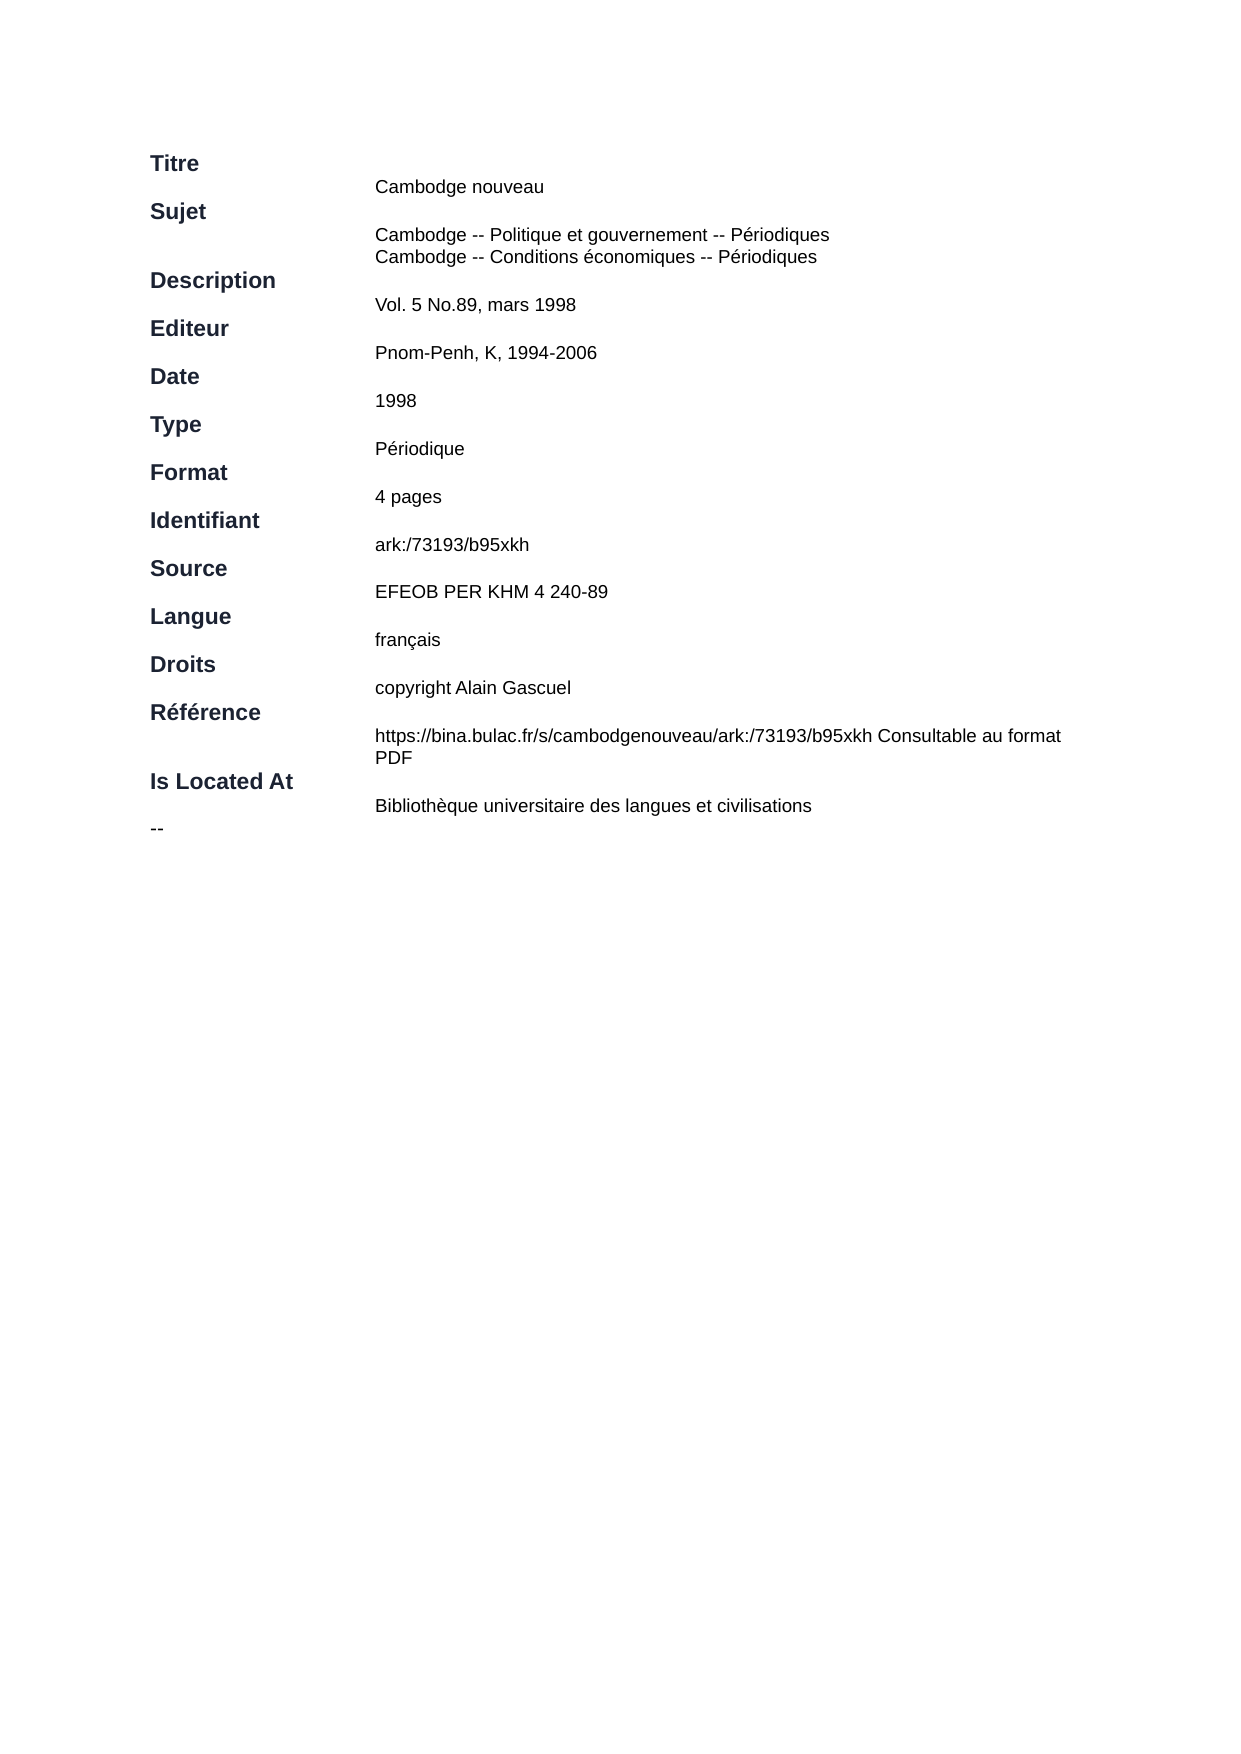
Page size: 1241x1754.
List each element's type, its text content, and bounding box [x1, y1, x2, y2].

text copyright Alain Gascuel [375, 677, 1090, 699]
text Cambodge nouveau [375, 176, 1090, 198]
text Editeur [150, 315, 1090, 342]
text Is Located At [150, 768, 1090, 794]
text ark:/73193/b95xkh [375, 533, 1090, 555]
text 4 pages [375, 485, 1090, 507]
text -- [150, 816, 1090, 840]
text Cambodge -- Politique et gouvernement -- Périodiques [375, 224, 1090, 246]
text Type [150, 411, 1090, 437]
text Droits [150, 651, 1090, 677]
text Cambodge -- Conditions économiques -- Périodiques [375, 246, 1090, 267]
text Pnom-Penh, K, 1994-2006 [375, 342, 1090, 363]
text https://bina.bulac.fr/s/cambodgenouveau/ark:/73193/b95xkh Consultable au format PDF [375, 725, 1090, 768]
text EFEOB PER KHM 4 240-89 [375, 581, 1090, 603]
text Date [150, 363, 1090, 389]
text Source [150, 555, 1090, 581]
text Titre [150, 150, 1090, 176]
text Bibliothèque universitaire des langues et civilisations [375, 794, 1090, 816]
text Identifiant [150, 507, 1090, 533]
text Sujet [150, 198, 1090, 224]
text Vol. 5 No.89, mars 1998 [375, 294, 1090, 315]
text Langue [150, 603, 1090, 629]
text 1998 [375, 389, 1090, 411]
text Format [150, 459, 1090, 485]
text Référence [150, 699, 1090, 725]
text Périodique [375, 437, 1090, 459]
text Description [150, 267, 1090, 294]
text français [375, 629, 1090, 651]
